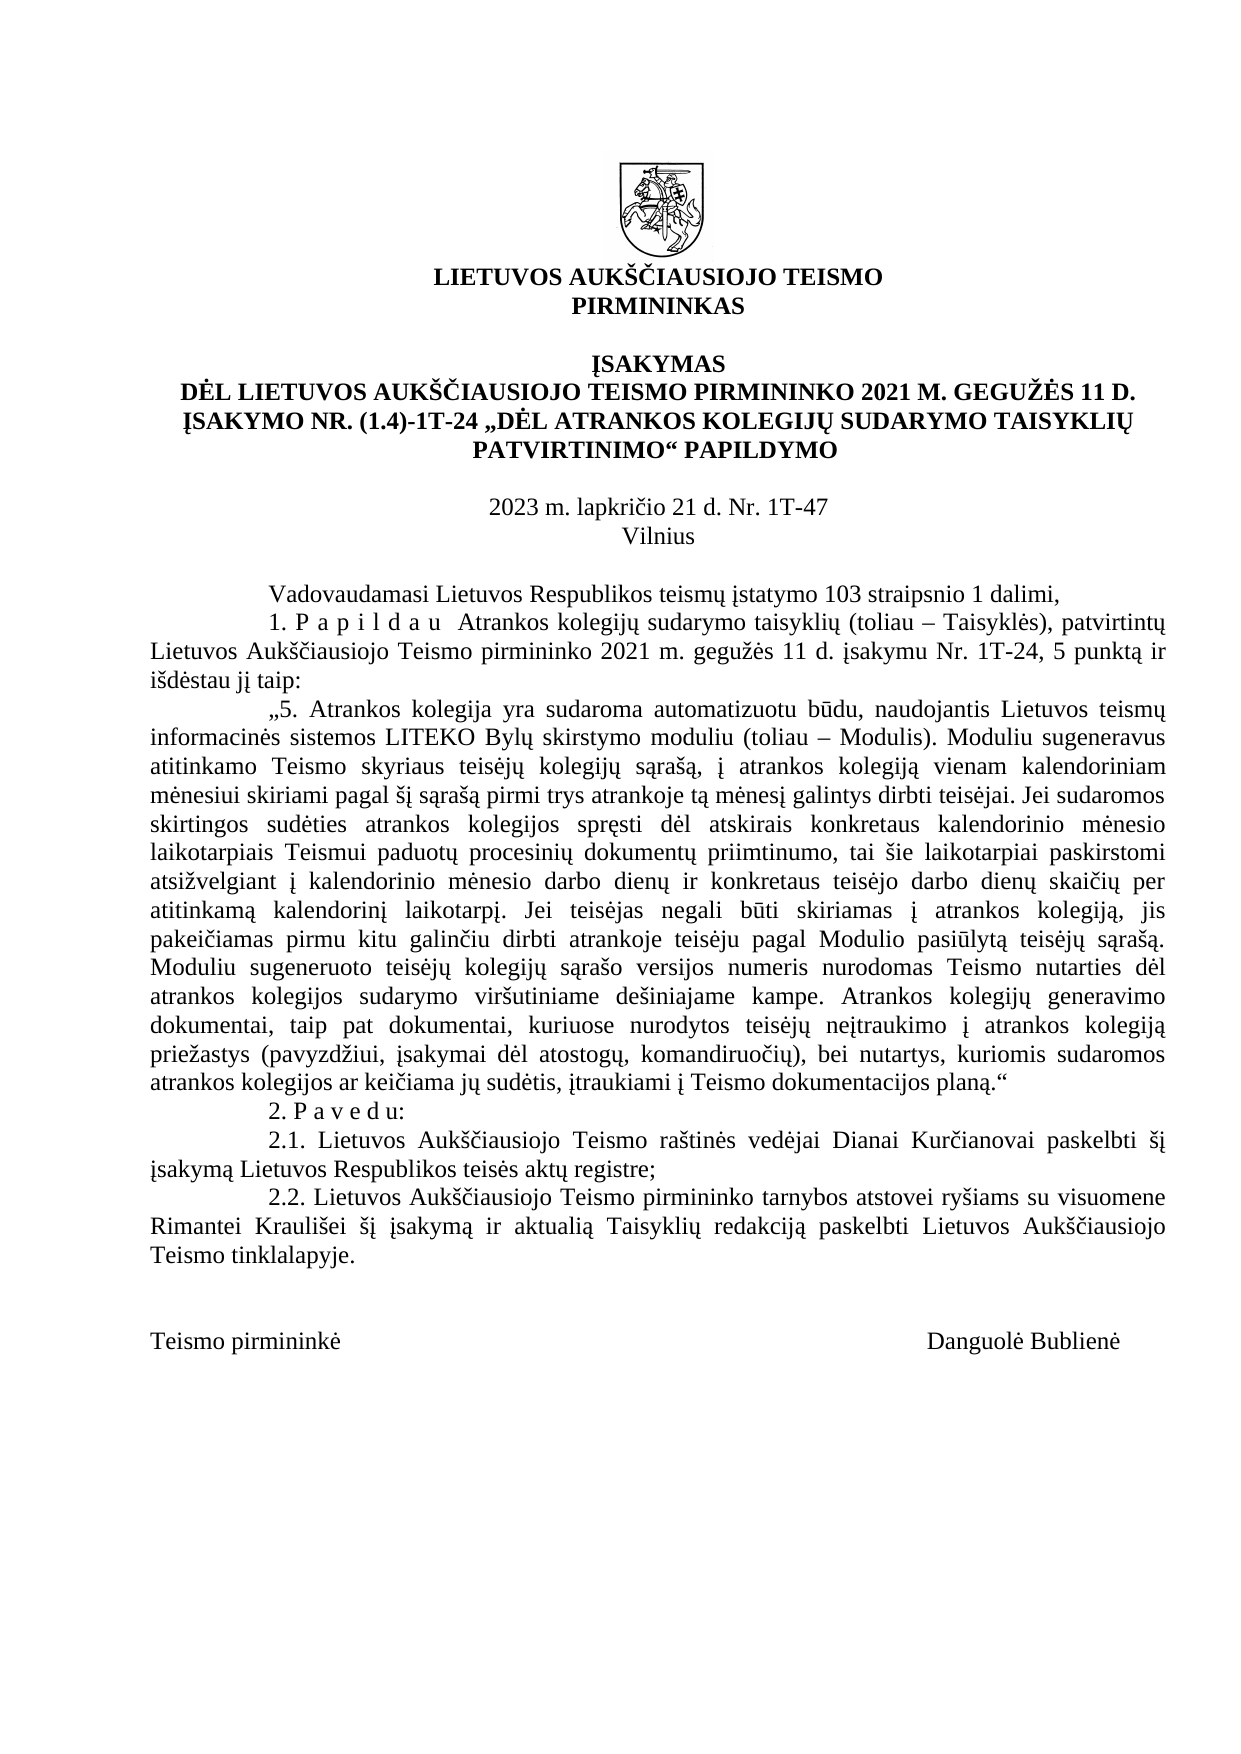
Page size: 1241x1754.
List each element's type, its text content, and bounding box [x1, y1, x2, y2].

text Teismo pirmininkė Danguolė Bublienė [120, 1326, 1167, 1355]
text 2.1. Lietuvos Aukščiausiojo Teismo raštinės vedėjai Dianai Kurčianovai paskelbti šį įsakymą Lietuvos Respublikos teisės aktų registre; [150, 1125, 1167, 1182]
text Vilnius [150, 521, 1167, 550]
text 2.2. Lietuvos Aukščiausiojo Teismo pirmininko tarnybos atstovei ryšiams su visuomene Rimantei Kraulišei šį įsakymą ir aktualią Taisyklių redakciją paskelbti Lietuvos Aukščiausiojo Teismo tinklalapyje. [150, 1182, 1167, 1269]
text ĮSAKYMAS [150, 349, 1167, 377]
text 2. P a v e d u: [150, 1096, 1167, 1125]
text LIETUVOS AUKŠČIAUSIOJO TEISMO [150, 262, 1167, 291]
text „5. Atrankos kolegija yra sudaroma automatizuotu būdu, naudojantis Lietuvos teismų informacinės sistemos LITEKO Bylų skirstymo moduliu (toliau – Modulis). Moduliu sugeneravus atitinkamo Teismo skyriaus teisėjų kolegijų sąrašą, į atrankos kolegiją vienam kalendoriniam mėnesiui skiriami pagal šį sąrašą pirmi trys atrankoje tą mėnesį galintys dirbti teisėjai. Jei sudaromos skirtingos sudėties atrankos kolegijos spręsti dėl atskirais konkretaus kalendorinio mėnesio laikotarpiais Teismui paduotų procesinių dokumentų priimtinumo, tai šie laikotarpiai paskirstomi atsižvelgiant į kalendorinio mėnesio darbo dienų ir konkretaus teisėjo darbo dienų skaičių per atitinkamą kalendorinį laikotarpį. Jei teisėjas negali būti skiriamas į atrankos kolegiją, jis pakeičiamas pirmu kitu galinčiu dirbti atrankoje teisėju pagal Modulio pasiūlytą teisėjų sąrašą. Moduliu sugeneruoto teisėjų kolegijų sąrašo versijos numeris nurodomas Teismo nutarties dėl atrankos kolegijos sudarymo viršutiniame dešiniajame kampe. Atrankos kolegijų generavimo dokumentai, taip pat dokumentai, kuriuose nurodytos teisėjų neįtraukimo į atrankos kolegiją priežastys (pavyzdžiui, įsakymai dėl atostogų, komandiruočių), bei nutartys, kuriomis sudaromos atrankos kolegijos ar keičiama jų sudėtis, įtraukiami į Teismo dokumentacijos planą.“ [150, 694, 1167, 1096]
text 2023 m. lapkričio 21 d. Nr. 1T-47 [150, 492, 1167, 521]
text 1. P a p i l d a u Atrankos kolegijų sudarymo taisyklių (toliau – Taisyklės), patvirtintų Lietuvos Aukščiausiojo Teismo pirmininko 2021 m. gegužės 11 d. įsakymu Nr. 1T-24, 5 punktą ir išdėstau jį taip: [150, 607, 1167, 694]
subtitle PIRMININKAS [150, 291, 1167, 320]
text Vadovaudamasi Lietuvos Respublikos teismų įstatymo 103 straipsnio 1 dalimi, [150, 579, 1167, 607]
subtitle DĖL LIETUVOS AUKŠČIAUSIOJO TEISMO PIRMININKO 2021 M. GEGUŽĖS 11 D. ĮSAKYMO NR. (1.4)-1T-24 „DĖL ATRANKOS KOLEGIJŲ SUDARYMO TAISYKLIŲ PATVIRTINIMO“ PAPILDYMO [150, 377, 1167, 464]
